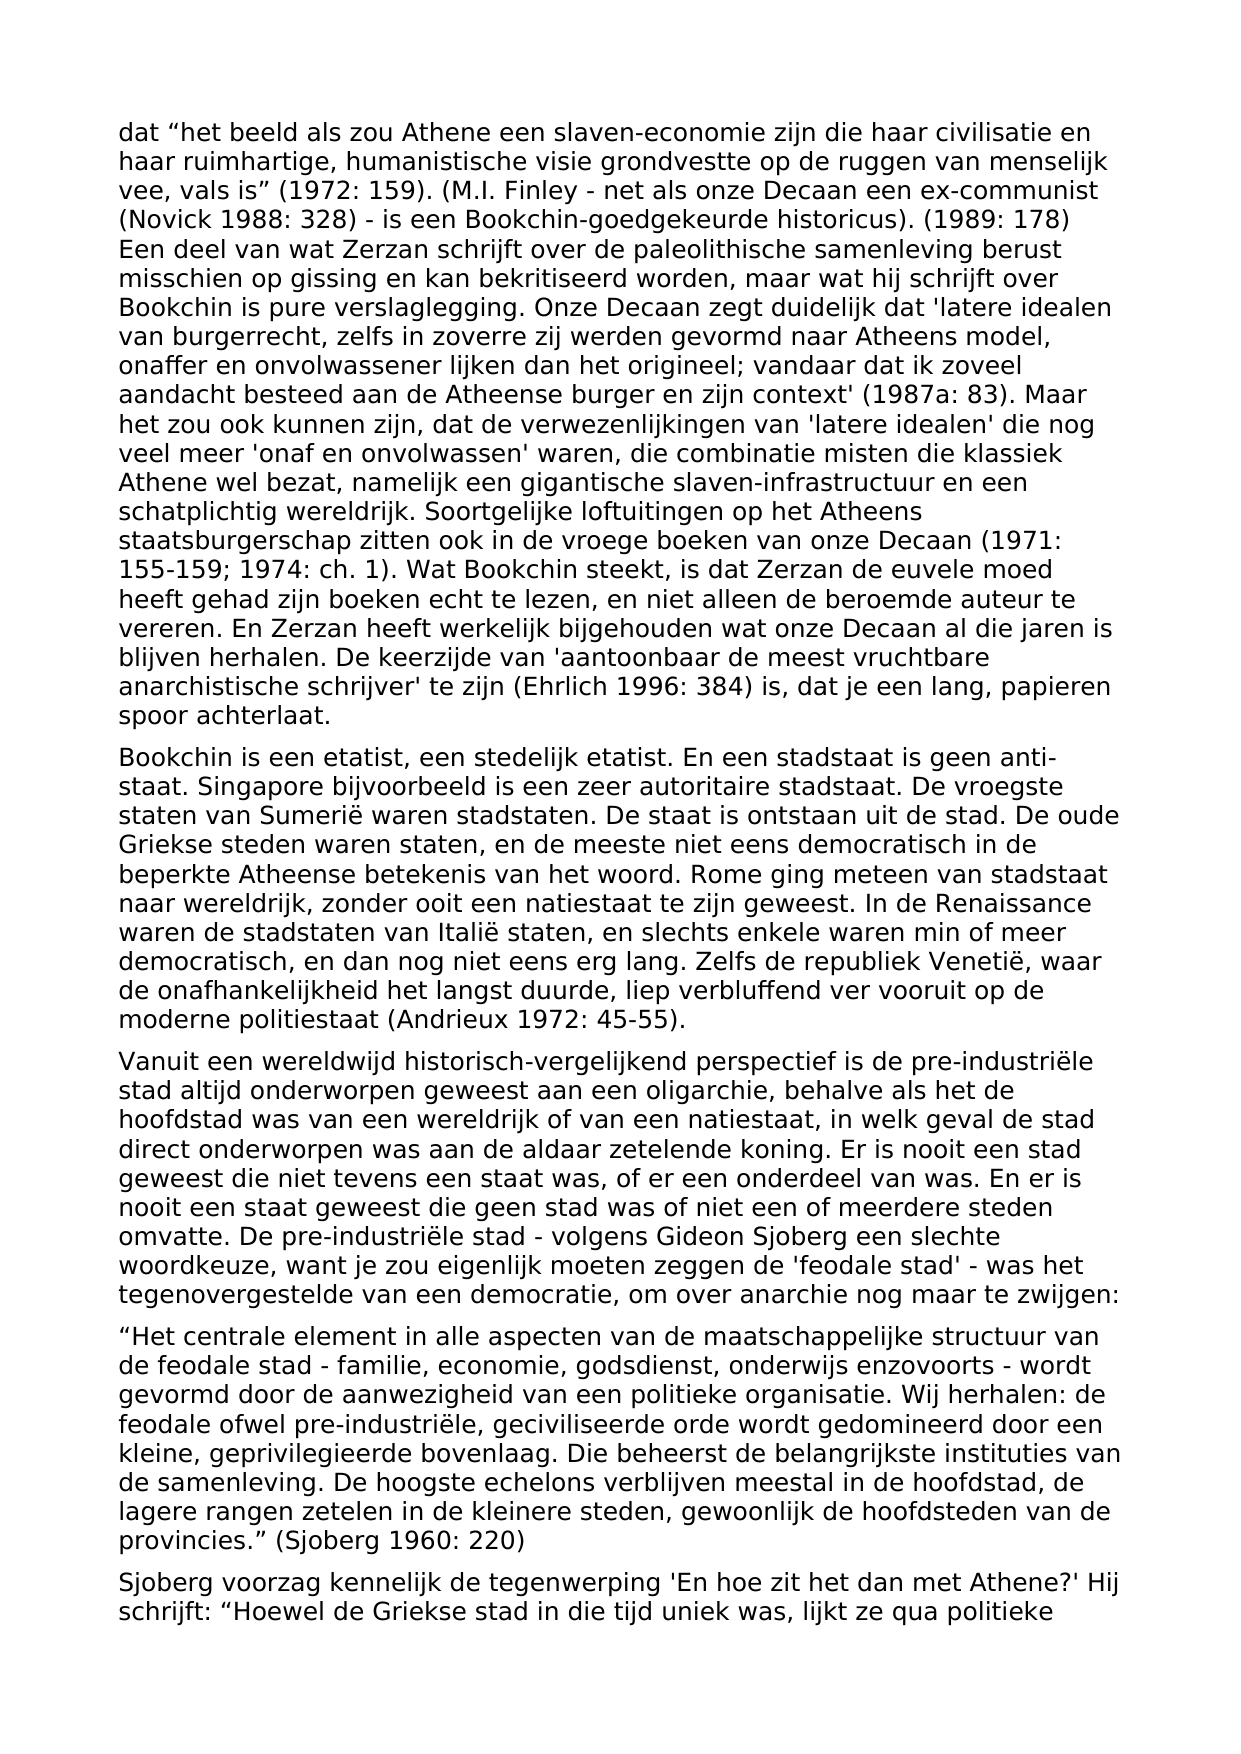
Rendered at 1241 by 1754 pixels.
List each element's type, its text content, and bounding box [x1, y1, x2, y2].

text Bookchin is een etatist, een stedelijk etatist. En een stadstaat is geen anti-staat. Singapore bijvoorbeeld is een zeer autoritaire stadstaat. De vroegste staten van Sumerië waren stadstaten. De staat is ontstaan uit de stad. De oude Griekse steden waren staten, en de meeste niet eens democratisch in de beperkte Atheense betekenis van het woord. Rome ging meteen van stadstaat naar wereldrijk, zonder ooit een natiestaat te zijn geweest. In de Renaissance waren de stadstaten van Italië staten, en slechts enkele waren min of meer democratisch, en dan nog niet eens erg lang. Zelfs de republiek Venetië, waar de onafhankelijkheid het langst duurde, liep verbluffend ver vooruit op de moderne politiestaat (Andrieux 1972: 45-55). [118, 743, 1122, 1035]
text Vanuit een wereldwijd historisch-vergelijkend perspectief is de pre-industriële stad altijd onderworpen geweest aan een oligarchie, behalve als het de hoofdstad was van een wereldrijk of van een natiestaat, in welk geval de stad direct onderworpen was aan de aldaar zetelende koning. Er is nooit een stad geweest die niet tevens een staat was, of er een onderdeel van was. En er is nooit een staat geweest die geen stad was of niet een of meerdere steden omvatte. De pre-industriële stad - volgens Gideon Sjoberg een slechte woordkeuze, want je zou eigenlijk moeten zeggen de 'feodale stad' - was het tegenovergestelde van een democratie, om over anarchie nog maar te zwijgen: [118, 1047, 1122, 1310]
text dat “het beeld als zou Athene een slaven-economie zijn die haar civilisatie en haar ruimhartige, humanistische visie grondvestte op de ruggen van menselijk vee, vals is” (1972: 159). (M.I. Finley - net als onze Decaan een ex-communist (Novick 1988: 328) - is een Bookchin-goedgekeurde historicus). (1989: 178) Een deel van wat Zerzan schrijft over de paleolithische samenleving berust misschien op gissing en kan bekritiseerd worden, maar wat hij schrijft over Bookchin is pure verslaglegging. Onze Decaan zegt duidelijk dat 'latere idealen van burgerrecht, zelfs in zoverre zij werden gevormd naar Atheens model, onaffer en onvolwassener lijken dan het origineel; vandaar dat ik zoveel aandacht besteed aan de Atheense burger en zijn context' (1987a: 83). Maar het zou ook kunnen zijn, dat de verwezenlijkingen van 'latere idealen' die nog veel meer 'onaf en onvolwassen' waren, die combinatie misten die klassiek Athene wel bezat, namelijk een gigantische slaven-infrastructuur en een schatplichtig wereldrijk. Soortgelijke loftuitingen op het Atheens staatsburgerschap zitten ook in de vroege boeken van onze Decaan (1971: 155-159; 1974: ch. 1). Wat Bookchin steekt, is dat Zerzan de euvele moed heeft gehad zijn boeken echt te lezen, en niet alleen de beroemde auteur te vereren. En Zerzan heeft werkelijk bijgehouden wat onze Decaan al die jaren is blijven herhalen. De keerzijde van 'aantoonbaar de meest vruchtbare anarchistische schrijver' te zijn (Ehrlich 1996: 384) is, dat je een lang, papieren spoor achterlaat. [118, 118, 1122, 731]
text Sjoberg voorzag kennelijk de tegenwerping 'En hoe zit het dan met Athene?' Hij schrijft: “Hoewel de Griekse stad in die tijd uniek was, lijkt ze qua politieke [118, 1568, 1122, 1626]
text “Het centrale element in alle aspecten van de maatschappelijke structuur van de feodale stad - familie, economie, godsdienst, onderwijs enzovoorts - wordt gevormd door de aanwezigheid van een politieke organisatie. Wij herhalen: de feodale ofwel pre-industriële, geciviliseerde orde wordt gedomineerd door een kleine, geprivilegieerde bovenlaag. Die beheerst de belangrijkste instituties van de samenleving. De hoogste echelons verblijven meestal in de hoofdstad, de lagere rangen zetelen in de kleinere steden, gewoonlijk de hoofdsteden van de provincies.” (Sjoberg 1960: 220) [118, 1322, 1122, 1556]
